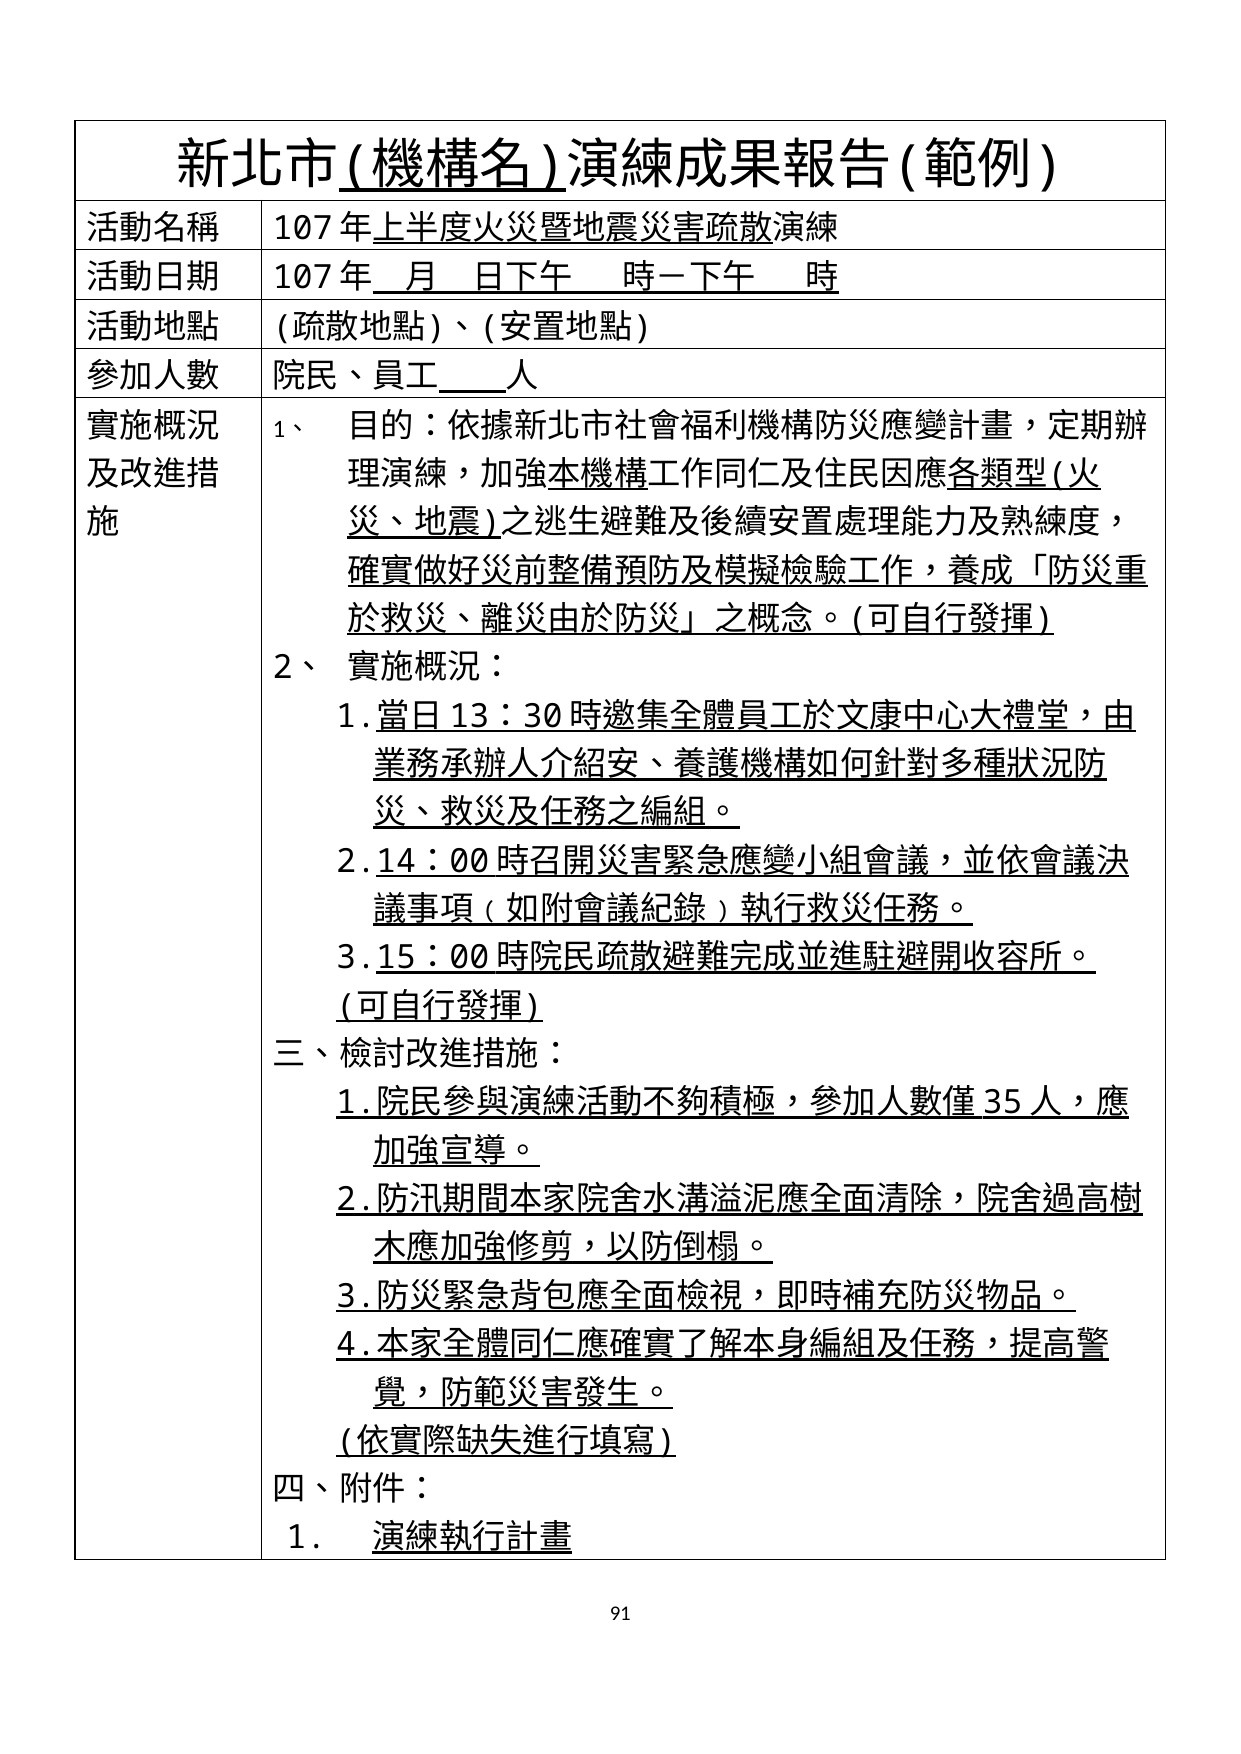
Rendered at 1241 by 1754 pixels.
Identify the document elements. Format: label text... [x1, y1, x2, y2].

table_cell (疏散地點)、(安置地點) [262, 300, 1165, 348]
table_cell 參加人數 [76, 349, 261, 397]
table_cell 107年 月 日下午 時－下午 時 [262, 250, 1165, 298]
table_cell 實施概況及改進措施 [76, 398, 261, 1559]
table_cell 院民、員工 人 [262, 349, 1165, 397]
table_cell 活動名稱 [76, 201, 261, 249]
table_cell 活動日期 [76, 250, 261, 298]
table_header 新北市(機構名)演練成果報告(範例) [76, 121, 1165, 199]
table_cell 活動地點 [76, 300, 261, 348]
table_cell 目的：依據新北市社會福利機構防災應變計畫，定期辦理演練，加強本機構工作同仁及住民因應各類型(火災、地震)之逃生避難及後續安置處理能力及熟練度，確實做好災前整備預防及模擬檢驗工作，養成「防災重於救災、離災由於防災」之概念。(可自行發揮) 實施概況： 1.當日13：30時邀集全體員工於文康中心大禮堂，由業務承辦人介紹安、養護機構如何針對多種狀況防災、救災及任務之編組。 2.14：00時召開災害緊急應變小組會議，並依會議決議事項﹙如附會議紀錄﹚執行救災任務。 3.15：00時院民疏散避難完成並進駐避開收容所。 (可自行發揮) 三、檢討改進措施： 1.院民參與演練活動不夠積極，參加人數僅35人，應加強宣導。 2.防汛期間本家院舍水溝溢泥應全面清除，院舍過高樹木應加強修剪，以防倒榻。 3.防災緊急背包應全面檢視，即時補充防災物品。 4.本家全體同仁應確實了解本身編組及任務，提高警覺，防範災害發生。 (依實際缺失進行填寫) 四、附件： 演練執行計畫 成果照片 創新作為(本次演練中與以往不同之元素、內容或本機構具獨特性之作為照片呈現) [262, 398, 1165, 1559]
table_cell 107年上半度火災暨地震災害疏散演練 [262, 201, 1165, 249]
